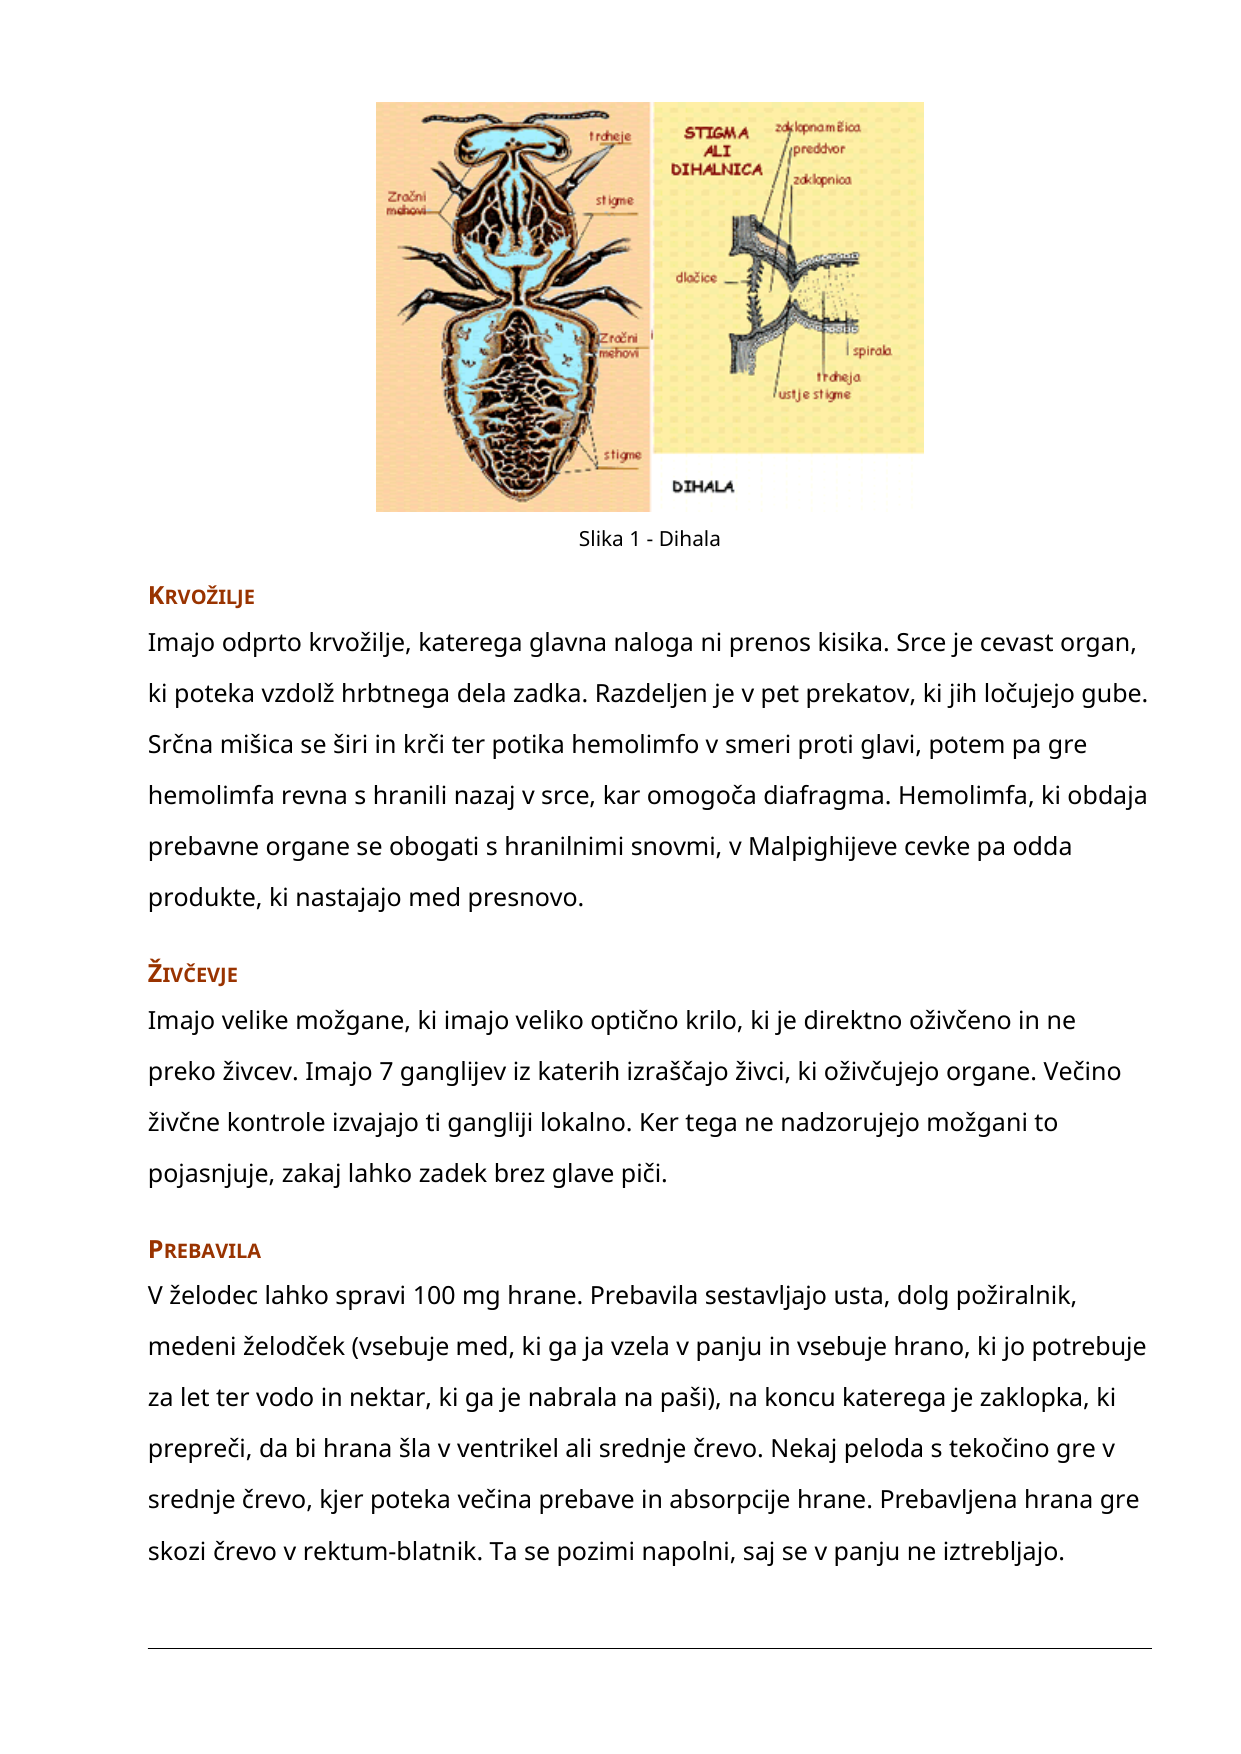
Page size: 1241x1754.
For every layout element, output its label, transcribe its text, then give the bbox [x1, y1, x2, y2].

picture [376, 102, 924, 512]
text Prebavila [148, 1231, 1152, 1266]
text Slika 1 - Dihala [148, 524, 1152, 553]
text Živčevje [148, 956, 1152, 990]
text Krvožilje [148, 578, 1152, 612]
text Imajo velike možgane, ki imajo veliko optično krilo, ki je direktno oživčeno in ne preko živcev. Imajo 7 ganglijev iz katerih izraščajo živci, ki oživčujejo organe. Večino živčne kontrole izvajajo ti gangliji lokalno. Ker tega ne nadzorujejo možgani to pojasnjuje, zakaj lahko zadek brez glave piči. [148, 1002, 1152, 1189]
text Imajo odprto krvožilje, katerega glavna naloga ni prenos kisika. Srce je cevast organ, ki poteka vzdolž hrbtnega dela zadka. Razdeljen je v pet prekatov, ki jih ločujejo gube. Srčna mišica se širi in krči ter potika hemolimfo v smeri proti glavi, potem pa gre hemolimfa revna s hranili nazaj v srce, kar omogoča diafragma. Hemolimfa, ki obdaja prebavne organe se obogati s hranilnimi snovmi, v Malpighijeve cevke pa odda produkte, ki nastajajo med presnovo. [148, 624, 1152, 914]
text V želodec lahko spravi 100 mg hrane. Prebavila sestavljajo usta, dolg požiralnik, medeni želodček (vsebuje med, ki ga ja vzela v panju in vsebuje hrano, ki jo potrebuje za let ter vodo in nektar, ki ga je nabrala na paši), na koncu katerega je zaklopka, ki prepreči, da bi hrana šla v ventrikel ali srednje črevo. Nekaj peloda s tekočino gre v srednje črevo, kjer poteka večina prebave in absorpcije hrane. Prebavljena hrana gre skozi črevo v rektum-blatnik. Ta se pozimi napolni, saj se v panju ne iztrebljajo. [148, 1278, 1152, 1567]
